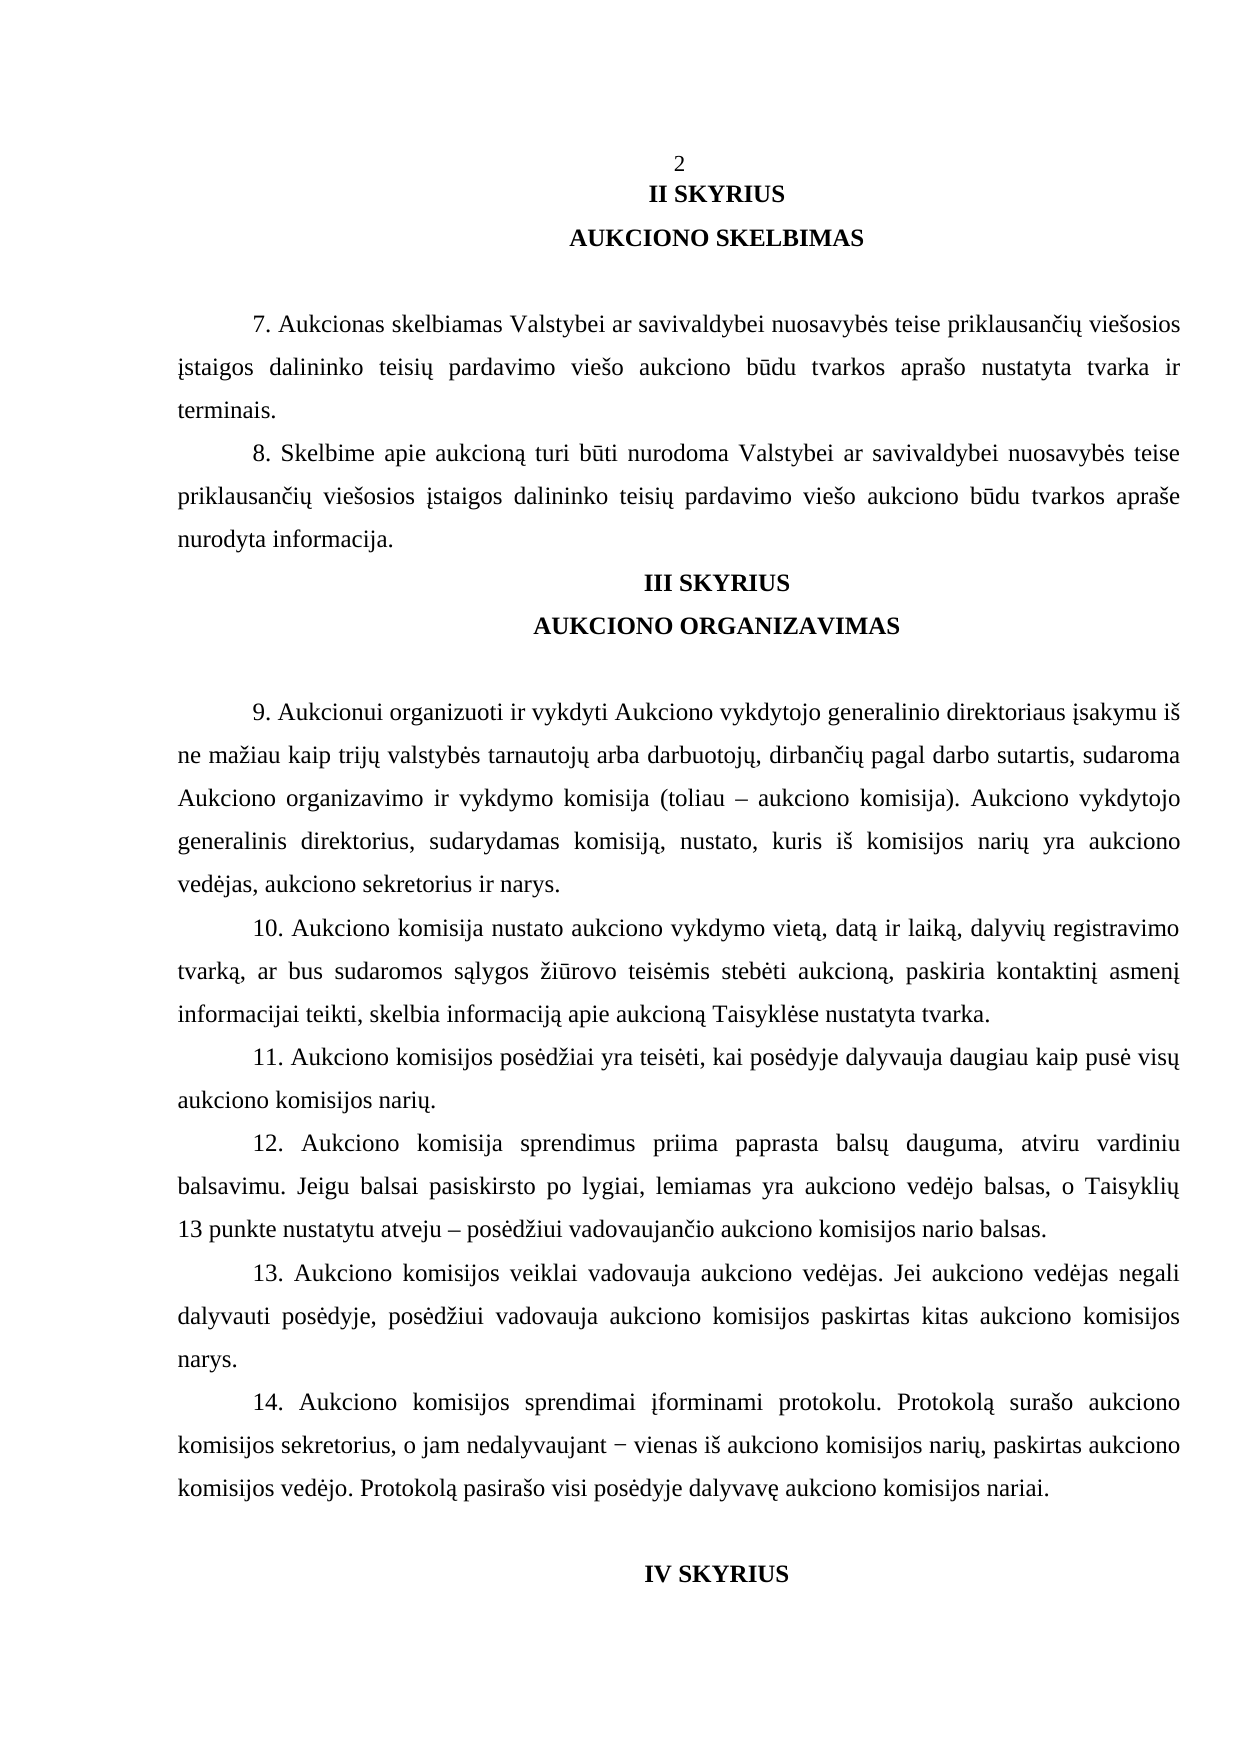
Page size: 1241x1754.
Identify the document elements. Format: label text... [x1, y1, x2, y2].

text AUKCIONO SKELBIMAS [177, 223, 1181, 251]
text III SKYRIUS [177, 568, 1181, 596]
text 9. Aukcionui organizuoti ir vykdyti Aukciono vykdytojo generalinio direktoriaus įsakymu iš ne mažiau kaip trijų valstybės tarnautojų arba darbuotojų, dirbančių pagal darbo sutartis, sudaroma Aukciono organizavimo ir vykdymo komisija (toliau – aukciono komisija). Aukciono vykdytojo generalinis direktorius, sudarydamas komisiją, nustato, kuris iš komisijos narių yra aukciono vedėjas, aukciono sekretorius ir narys. [177, 697, 1181, 898]
text II SKYRIUS [177, 179, 1181, 208]
text AUKCIONO ORGANIZAVIMAS [177, 611, 1181, 639]
text 7. Aukcionas skelbiamas Valstybei ar savivaldybei nuosavybės teise priklausančių viešosios įstaigos dalininko teisių pardavimo viešo aukciono būdu tvarkos aprašo nustatyta tvarka ir terminais. [177, 309, 1181, 424]
text 8. Skelbime apie aukcioną turi būti nurodoma Valstybei ar savivaldybei nuosavybės teise priklausančių viešosios įstaigos dalininko teisių pardavimo viešo aukciono būdu tvarkos apraše nurodyta informacija. [177, 438, 1181, 553]
text 14. Aukciono komisijos sprendimai įforminami protokolu. Protokolą surašo aukciono komisijos sekretorius, o jam nedalyvaujant − vienas iš aukciono komisijos narių, paskirtas aukciono komisijos vedėjo. Protokolą pasirašo visi posėdyje dalyvavę aukciono komisijos nariai. [177, 1387, 1181, 1502]
text 12. Aukciono komisija sprendimus priima paprasta balsų dauguma, atviru vardiniu balsavimu. Jeigu balsai pasiskirsto po lygiai, lemiamas yra aukciono vedėjo balsas, o Taisyklių 13 punkte nustatytu atveju – posėdžiui vadovaujančio aukciono komisijos nario balsas. [177, 1128, 1181, 1243]
text 10. Aukciono komisija nustato aukciono vykdymo vietą, datą ir laiką, dalyvių registravimo tvarką, ar bus sudaromos sąlygos žiūrovo teisėmis stebėti aukcioną, paskiria kontaktinį asmenį informacijai teikti, skelbia informaciją apie aukcioną Taisyklėse nustatyta tvarka. [177, 913, 1181, 1028]
text 11. Aukciono komisijos posėdžiai yra teisėti, kai posėdyje dalyvauja daugiau kaip pusė visų aukciono komisijos narių. [177, 1042, 1181, 1114]
text IV SKYRIUS [177, 1559, 1181, 1588]
text 13. Aukciono komisijos veiklai vadovauja aukciono vedėjas. Jei aukciono vedėjas negali dalyvauti posėdyje, posėdžiui vadovauja aukciono komisijos paskirtas kitas aukciono komisijos narys. [177, 1258, 1181, 1373]
